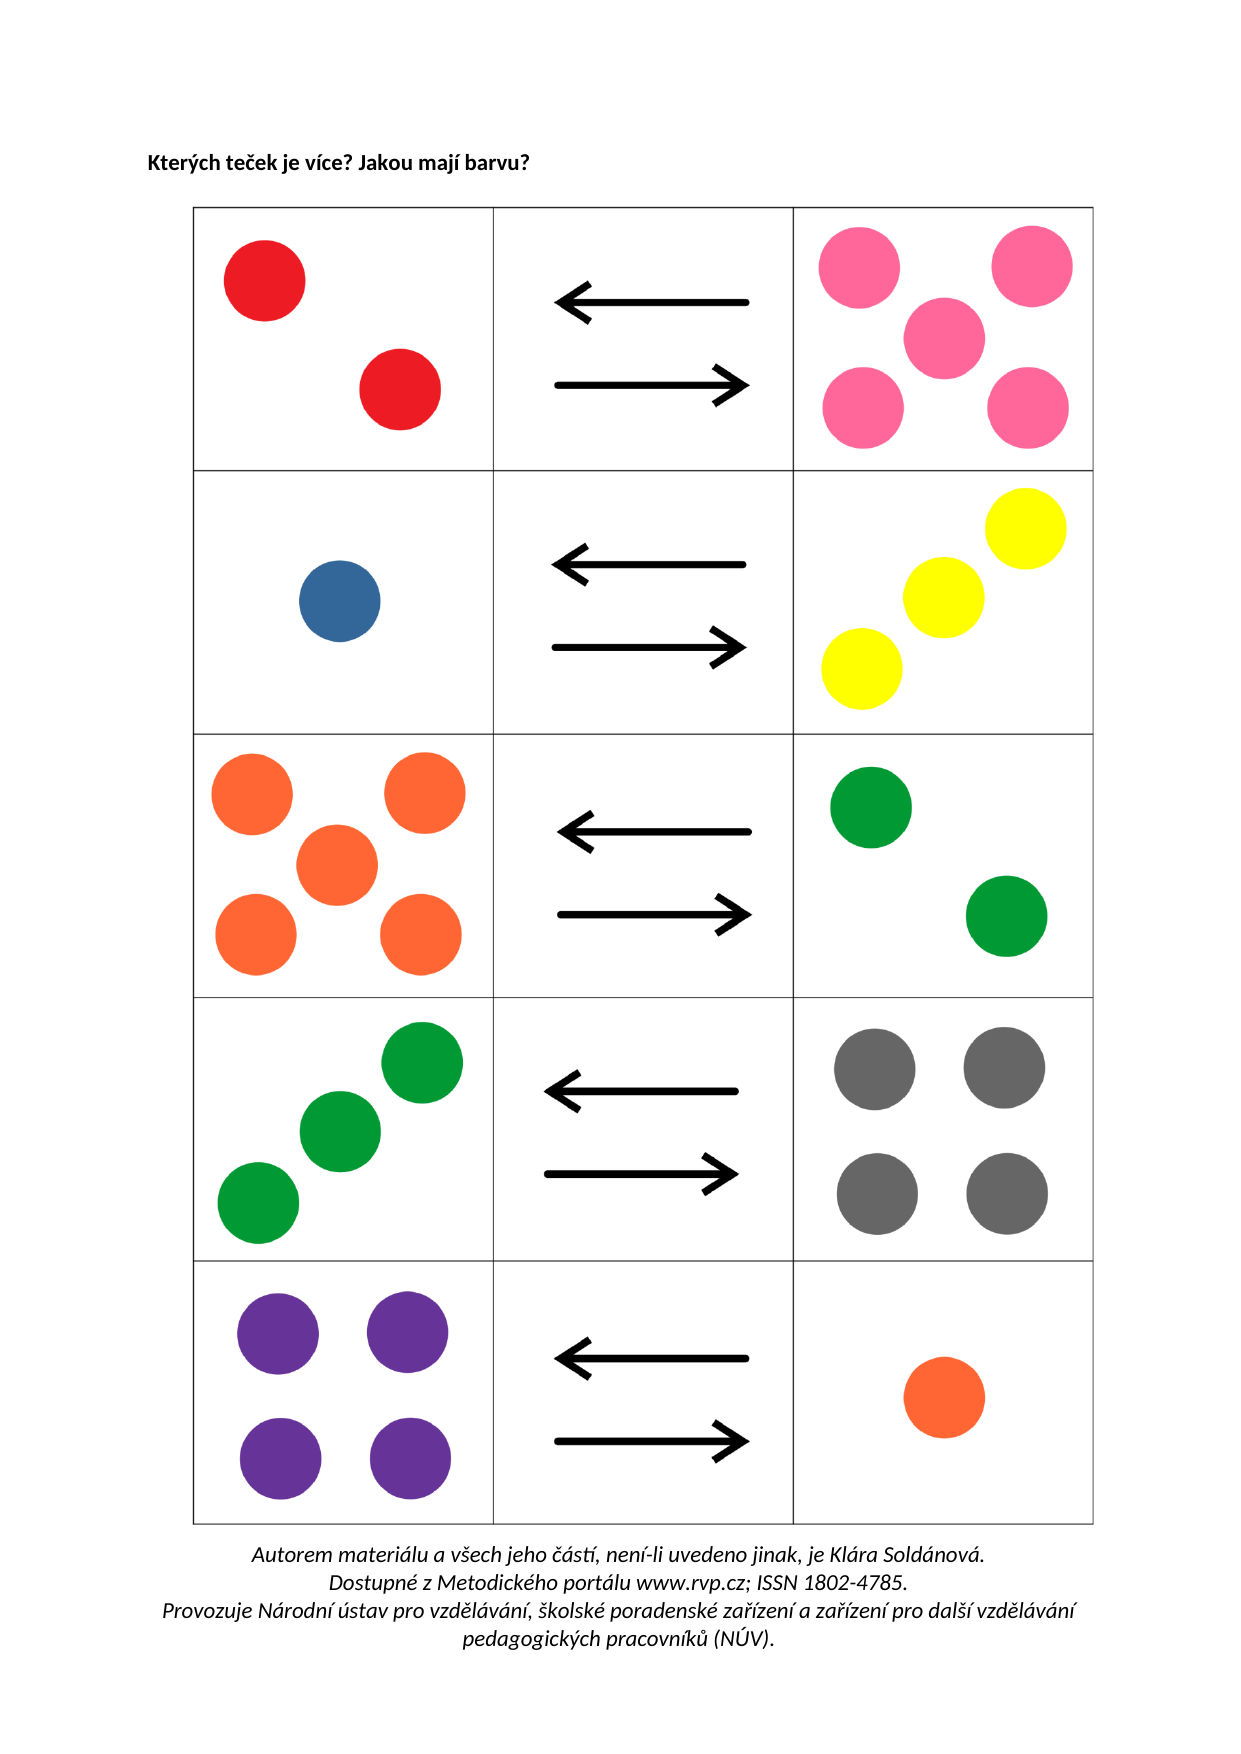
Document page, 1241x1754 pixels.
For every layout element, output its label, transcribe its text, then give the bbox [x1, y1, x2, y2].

picture [192, 206, 1094, 1525]
text Kterých teček je více? Jakou mají barvu? [148, 148, 1093, 176]
